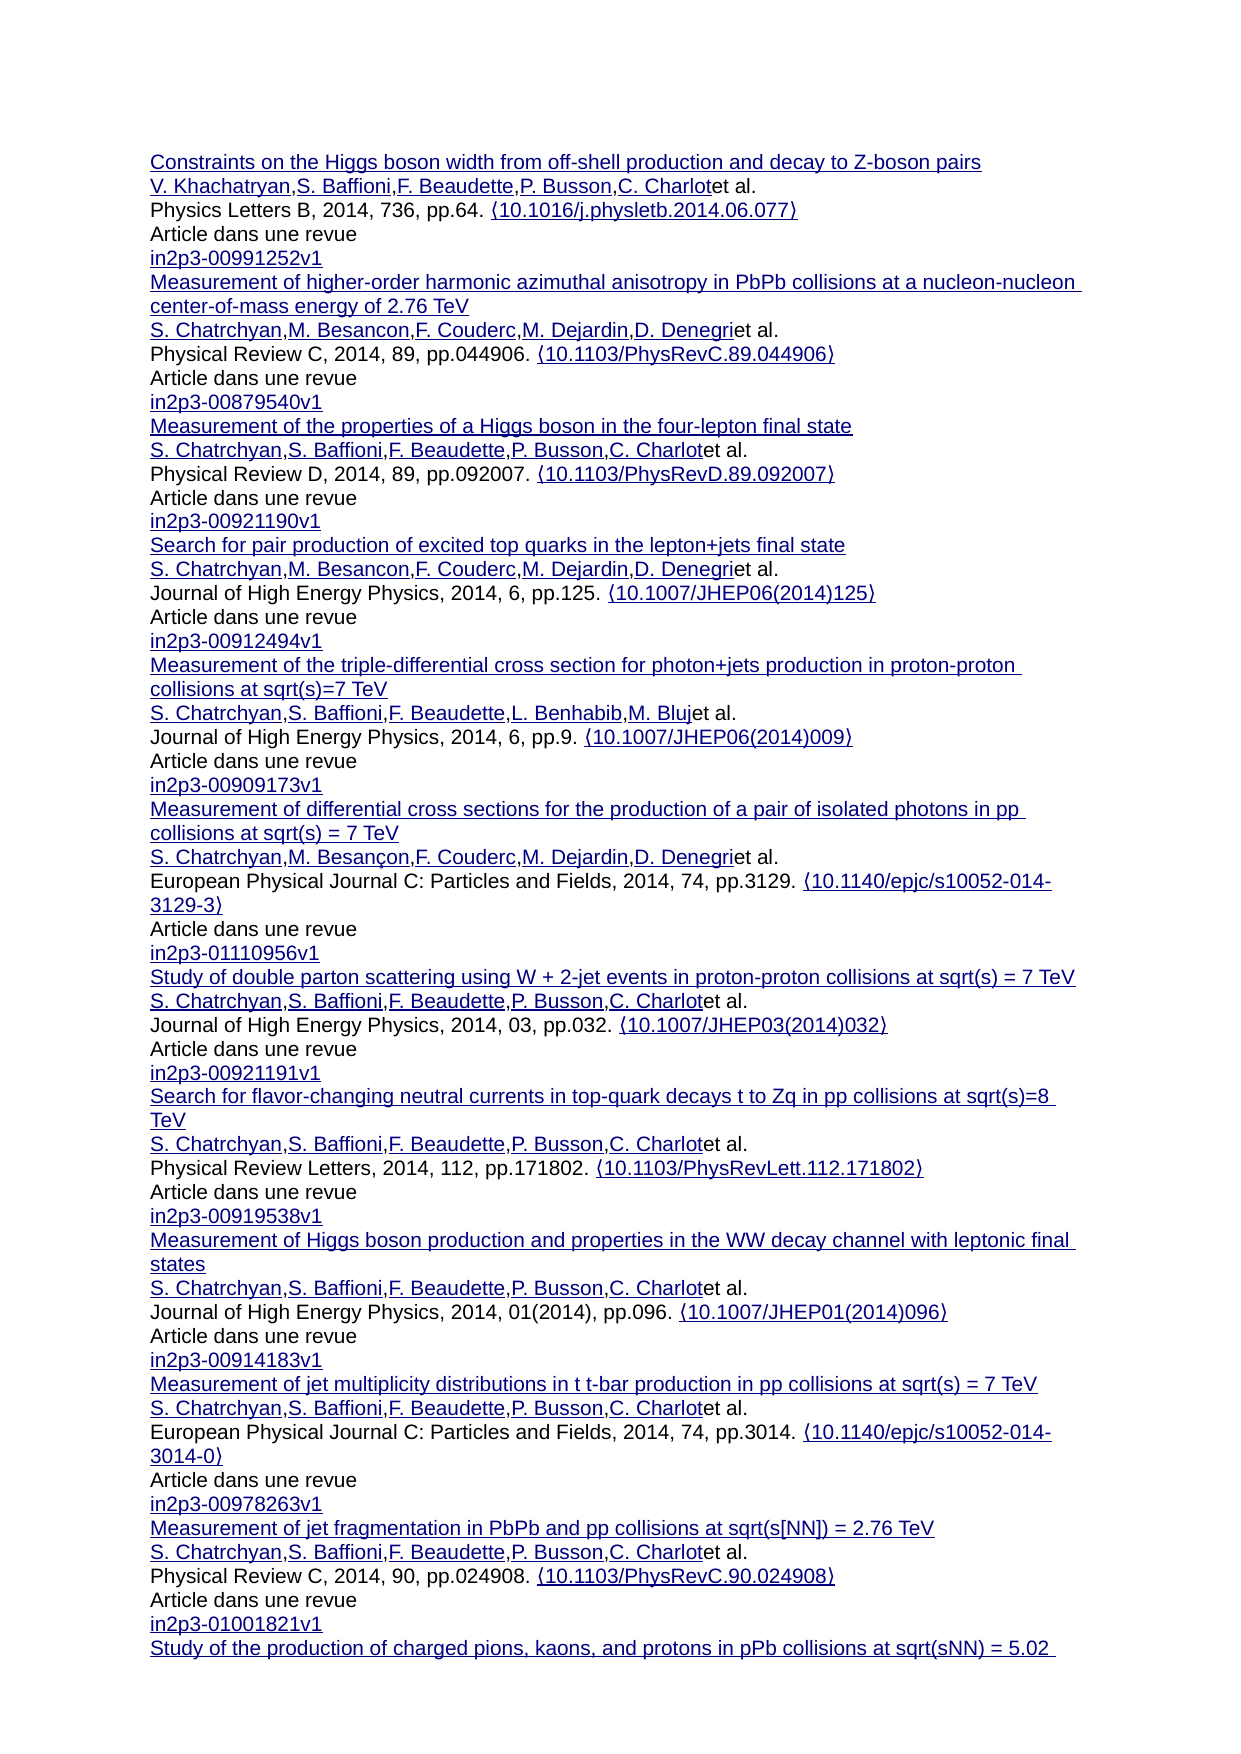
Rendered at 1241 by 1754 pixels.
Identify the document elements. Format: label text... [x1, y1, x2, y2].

table_cell Study of the production of charged pions, kaons, and protons in pPb collisions at sqrt(sNN) = 5.02 [150, 1635, 1090, 1659]
table_cell Measurement of higher-order harmonic azimuthal anisotropy in PbPb collisions at a nucleon-nucleon center-of-mass energy of 2.76 TeV S. Chatrchyan,M. Besancon,F. Couderc,M. Dejardin,D. Denegriet al. Physical Review C, 2014, 89, pp.044906. ⟨10.1103/PhysRevC.89.044906⟩ Article dans une revue in2p3-00879540v1 [150, 270, 1090, 413]
table_cell Measurement of differential cross sections for the production of a pair of isolated photons in pp collisions at sqrt(s) = 7 TeV S. Chatrchyan,M. Besançon,F. Couderc,M. Dejardin,D. Denegriet al. European Physical Journal C: Particles and Fields, 2014, 74, pp.3129. ⟨10.1140/epjc/s10052-014-3129-3⟩ Article dans une revue in2p3-01110956v1 [150, 797, 1090, 964]
table_cell Study of double parton scattering using W + 2-jet events in proton-proton collisions at sqrt(s) = 7 TeV S. Chatrchyan,S. Baffioni,F. Beaudette,P. Busson,C. Charlotet al. Journal of High Energy Physics, 2014, 03, pp.032. ⟨10.1007/JHEP03(2014)032⟩ Article dans une revue in2p3-00921191v1 [150, 965, 1090, 1084]
table_cell Measurement of Higgs boson production and properties in the WW decay channel with leptonic final states S. Chatrchyan,S. Baffioni,F. Beaudette,P. Busson,C. Charlotet al. Journal of High Energy Physics, 2014, 01(2014), pp.096. ⟨10.1007/JHEP01(2014)096⟩ Article dans une revue in2p3-00914183v1 [150, 1228, 1090, 1372]
table_cell Measurement of the triple-differential cross section for photon+jets production in proton-proton collisions at sqrt(s)=7 TeV S. Chatrchyan,S. Baffioni,F. Beaudette,L. Benhabib,M. Blujet al. Journal of High Energy Physics, 2014, 6, pp.9. ⟨10.1007/JHEP06(2014)009⟩ Article dans une revue in2p3-00909173v1 [150, 653, 1090, 797]
table_cell Measurement of jet multiplicity distributions in t t-bar production in pp collisions at sqrt(s) = 7 TeV S. Chatrchyan,S. Baffioni,F. Beaudette,P. Busson,C. Charlotet al. European Physical Journal C: Particles and Fields, 2014, 74, pp.3014. ⟨10.1140/epjc/s10052-014-3014-0⟩ Article dans une revue in2p3-00978263v1 [150, 1372, 1090, 1516]
table_cell Search for flavor-changing neutral currents in top-quark decays t to Zq in pp collisions at sqrt(s)=8 TeV S. Chatrchyan,S. Baffioni,F. Beaudette,P. Busson,C. Charlotet al. Physical Review Letters, 2014, 112, pp.171802. ⟨10.1103/PhysRevLett.112.171802⟩ Article dans une revue in2p3-00919538v1 [150, 1084, 1090, 1228]
table_cell Constraints on the Higgs boson width from off-shell production and decay to Z-boson pairs V. Khachatryan,S. Baffioni,F. Beaudette,P. Busson,C. Charlotet al. Physics Letters B, 2014, 736, pp.64. ⟨10.1016/j.physletb.2014.06.077⟩ Article dans une revue in2p3-00991252v1 [150, 150, 1090, 270]
table_cell Measurement of jet fragmentation in PbPb and pp collisions at sqrt(s[NN]) = 2.76 TeV S. Chatrchyan,S. Baffioni,F. Beaudette,P. Busson,C. Charlotet al. Physical Review C, 2014, 90, pp.024908. ⟨10.1103/PhysRevC.90.024908⟩ Article dans une revue in2p3-01001821v1 [150, 1516, 1090, 1635]
table_cell Search for pair production of excited top quarks in the lepton+jets final state S. Chatrchyan,M. Besancon,F. Couderc,M. Dejardin,D. Denegriet al. Journal of High Energy Physics, 2014, 6, pp.125. ⟨10.1007/JHEP06(2014)125⟩ Article dans une revue in2p3-00912494v1 [150, 533, 1090, 653]
table_cell Measurement of the properties of a Higgs boson in the four-lepton final state S. Chatrchyan,S. Baffioni,F. Beaudette,P. Busson,C. Charlotet al. Physical Review D, 2014, 89, pp.092007. ⟨10.1103/PhysRevD.89.092007⟩ Article dans une revue in2p3-00921190v1 [150, 414, 1090, 533]
